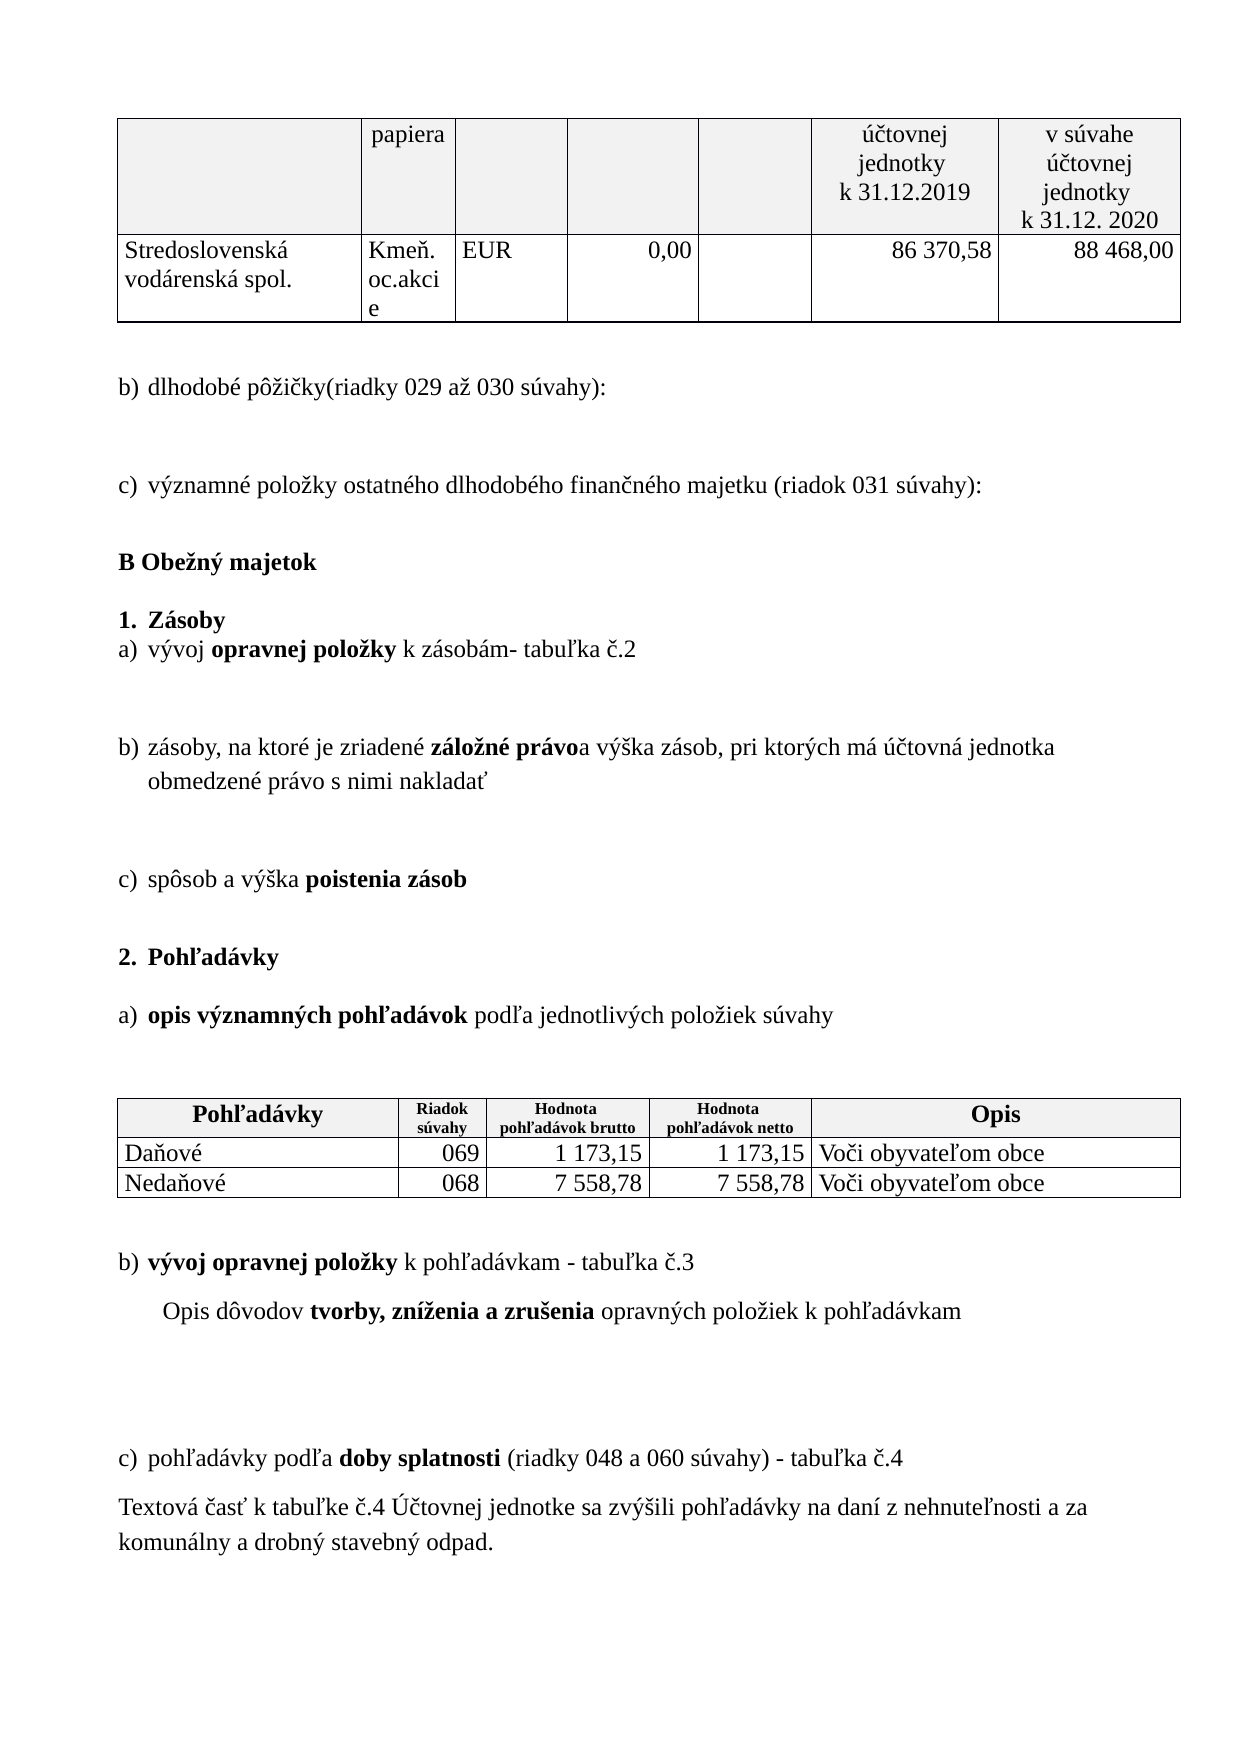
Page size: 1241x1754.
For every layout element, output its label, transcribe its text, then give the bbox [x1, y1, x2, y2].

table_cell EUR [456, 235, 567, 321]
table_header Opis [812, 1099, 1180, 1137]
table_cell 7 558,78 [650, 1168, 811, 1197]
table_header [456, 119, 567, 234]
table_cell 7 558,78 [487, 1168, 649, 1197]
text Opis dôvodov tvorby, zníženia a zrušenia opravných položiek k pohľadávkam [162, 1296, 1122, 1325]
table_cell Nedaňové [118, 1168, 398, 1197]
list dlhodobé pôžičky(riadky 029 až 030 súvahy): [118, 372, 1122, 400]
list spôsob a výška poistenia zásob [118, 864, 1122, 893]
table_cell [699, 235, 811, 321]
table_header Pohľadávky [118, 1099, 398, 1137]
table_cell Kmeň.oc.akcie [362, 235, 455, 321]
list významné položky ostatného dlhodobého finančného majetku (riadok 031 súvahy): [118, 470, 1122, 498]
table_header [568, 119, 698, 234]
table_cell Voči obyvateľom obce [812, 1168, 1180, 1197]
table_cell 069 [399, 1138, 486, 1167]
list zásoby, na ktoré je zriadené záložné právoa výška zásob, pri ktorých má účtovná jednotka obmedzené právo s nimi nakladať [118, 732, 1122, 795]
list pohľadávky podľa doby splatnosti (riadky 048 a 060 súvahy) - tabuľka č.4 [118, 1443, 1122, 1472]
table_header papiera [362, 119, 455, 234]
table_cell 88 468,00 [999, 235, 1180, 321]
list Pohľadávky [118, 942, 1122, 971]
table_cell 068 [399, 1168, 486, 1197]
table_cell 1 173,15 [650, 1138, 811, 1167]
text B Obežný majetok [118, 547, 1122, 576]
table_cell Daňové [118, 1138, 398, 1167]
table_header účtovnej jednotky k 31.12.2019 [812, 119, 998, 234]
table_header Riadok súvahy [399, 1099, 486, 1137]
table_cell 86 370,58 [812, 235, 998, 321]
table_cell Stredoslovenská vodárenská spol. [118, 235, 361, 321]
list vývoj opravnej položky k zásobám- tabuľka č.2 [118, 634, 1122, 662]
table_header [699, 119, 811, 234]
table_header [118, 119, 361, 234]
table_cell 0,00 [568, 235, 698, 321]
table_cell 1 173,15 [487, 1138, 649, 1167]
text Textová časť k tabuľke č.4 Účtovnej jednotke sa zvýšili pohľadávky na daní z nehnuteľnosti a za komunálny a drobný stavebný odpad. [118, 1492, 1122, 1556]
table_header Hodnota pohľadávok netto [650, 1099, 811, 1137]
list vývoj opravnej položky k pohľadávkam - tabuľka č.3 [118, 1247, 1122, 1276]
table_cell Voči obyvateľom obce [812, 1138, 1180, 1167]
table_header v súvahe účtovnej jednotky k 31.12. 2020 [999, 119, 1180, 234]
list Zásoby [118, 605, 1122, 634]
table_header Hodnota pohľadávok brutto [487, 1099, 649, 1137]
list opis významných pohľadávok podľa jednotlivých položiek súvahy [118, 1000, 1122, 1028]
